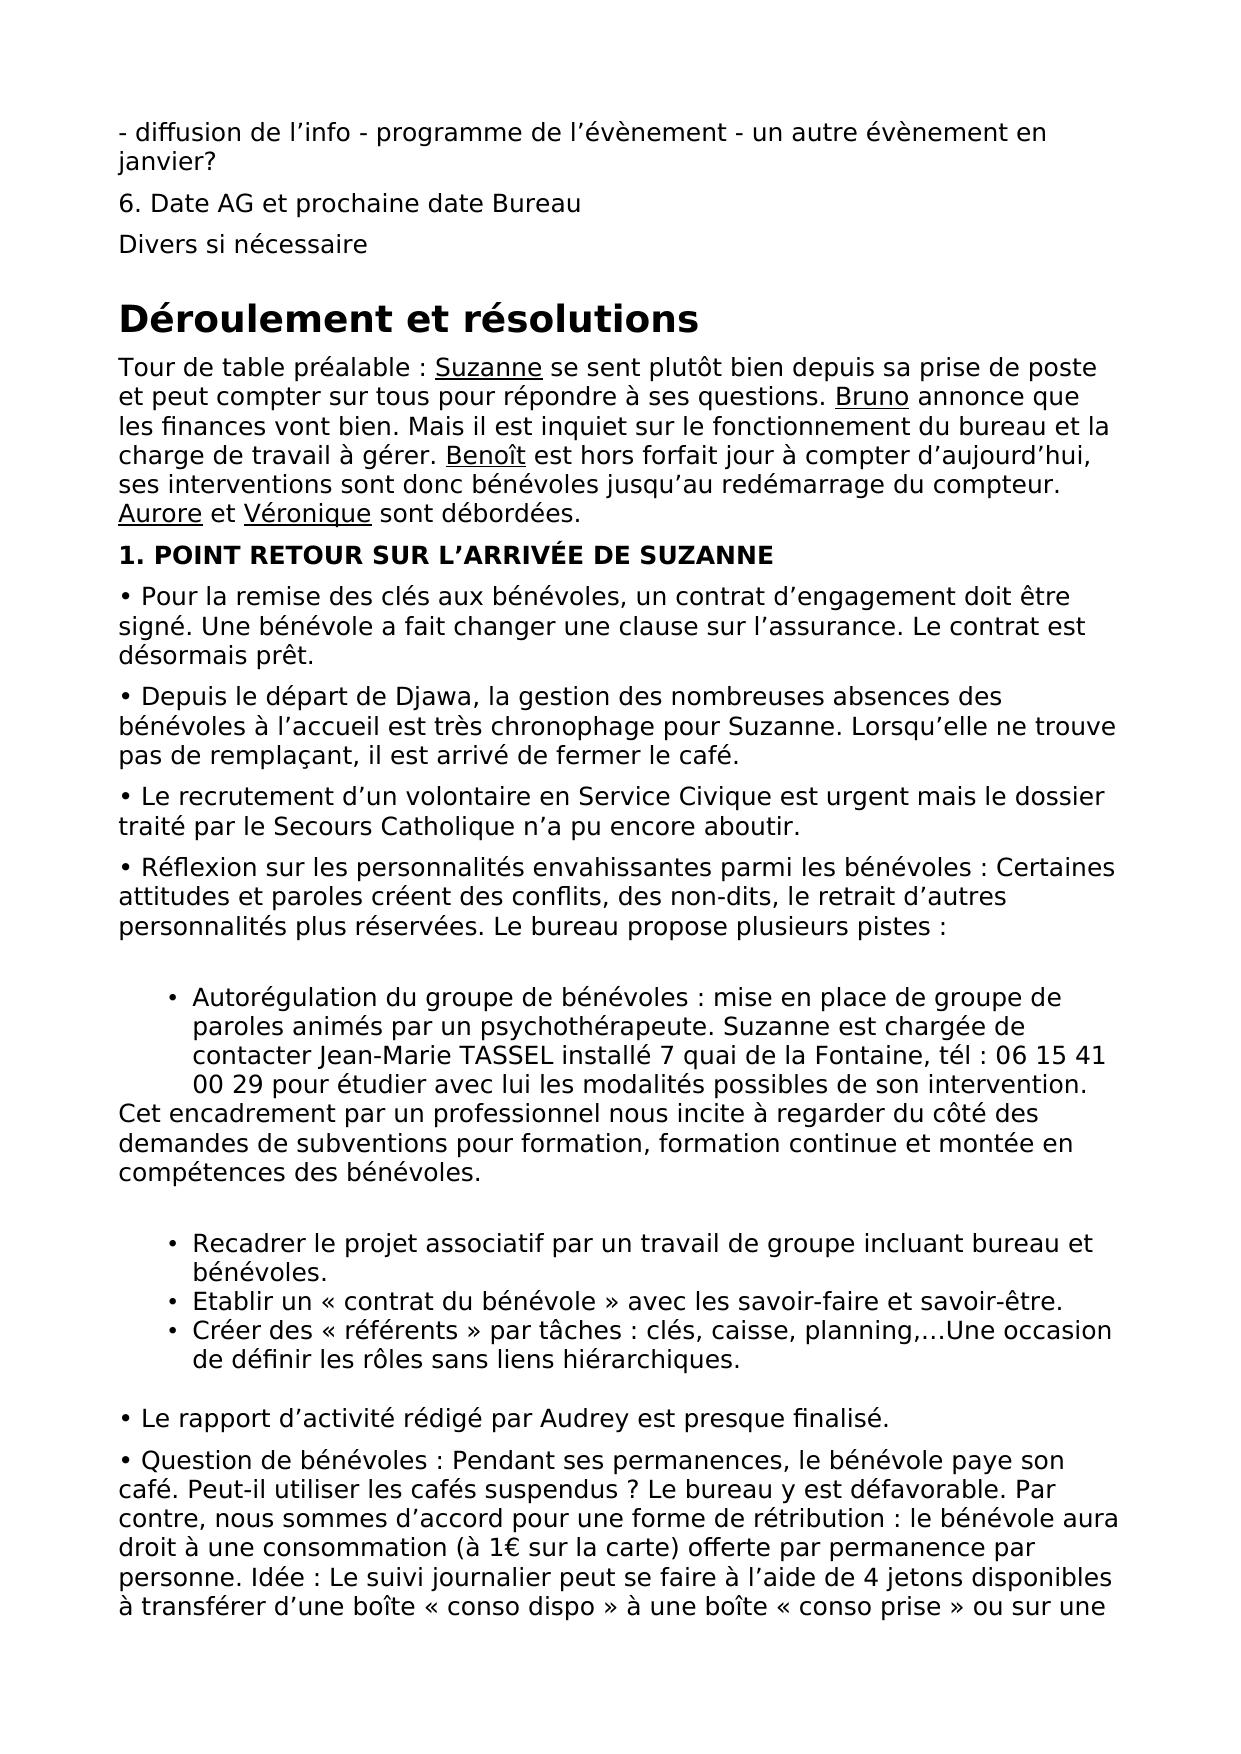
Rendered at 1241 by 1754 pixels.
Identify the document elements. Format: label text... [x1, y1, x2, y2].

text • Pour la remise des clés aux bénévoles, un contrat d’engagement doit être signé. Une bénévole a fait changer une clause sur l’assurance. Le contrat est désormais prêt. [118, 583, 1122, 670]
subtitle Déroulement et résolutions [118, 297, 1122, 341]
list Créer des « référents » par tâches : clés, caisse, planning,…Une occasion de définir les rôles sans liens hiérarchiques. [177, 1317, 1122, 1375]
list Autorégulation du groupe de bénévoles : mise en place de groupe de paroles animés par un psychothérapeute. Suzanne est chargée de contacter Jean-Marie TASSEL installé 7 quai de la Fontaine, tél : 06 15 41 00 29 pour étudier avec lui les modalités possibles de son intervention. [177, 983, 1122, 1099]
list Recadrer le projet associatif par un travail de groupe incluant bureau et bénévoles. [177, 1229, 1122, 1287]
text • Depuis le départ de Djawa, la gestion des nombreuses absences des bénévoles à l’accueil est très chronophage pour Suzanne. Lorsqu’elle ne trouve pas de remplaçant, il est arrivé de fermer le café. [118, 683, 1122, 770]
text Cet encadrement par un professionnel nous incite à regarder du côté des demandes de subventions pour formation, formation continue et montée en compétences des bénévoles. [118, 1099, 1122, 1187]
text • Réflexion sur les personnalités envahissantes parmi les bénévoles : Certaines attitudes et paroles créent des conflits, des non-dits, le retrait d’autres personnalités plus réservées. Le bureau propose plusieurs pistes : [118, 853, 1122, 941]
text Tour de table préalable : Suzanne se sent plutôt bien depuis sa prise de poste et peut compter sur tous pour répondre à ses questions. Bruno annonce que les finances vont bien. Mais il est inquiet sur le fonctionnement du bureau et la charge de travail à gérer. Benoît est hors forfait jour à compter d’aujourd’hui, ses interventions sont donc bénévoles jusqu’au redémarrage du compteur. Aurore et Véronique sont débordées. [118, 353, 1122, 528]
text • Le rapport d’activité rédigé par Audrey est presque finalisé. [118, 1404, 1122, 1433]
text 1. POINT RETOUR SUR L’ARRIVÉE DE SUZANNE [118, 541, 1122, 570]
text Divers si nécessaire [118, 231, 1122, 260]
text • Question de bénévoles : Pendant ses permanences, le bénévole paye son café. Peut-il utiliser les cafés suspendus ? Le bureau y est défavorable. Par contre, nous sommes d’accord pour une forme de rétribution : le bénévole aura droit à une consommation (à 1€ sur la carte) offerte par permanence par personne. Idée : Le suivi journalier peut se faire à l’aide de 4 jetons disponibles à transférer d’une boîte « conso dispo » à une boîte « conso prise » ou sur une [118, 1446, 1122, 1621]
list Etablir un « contrat du bénévole » avec les savoir-faire et savoir-être. [177, 1287, 1122, 1317]
text • Le recrutement d’un volontaire en Service Civique est urgent mais le dossier traité par le Secours Catholique n’a pu encore aboutir. [118, 783, 1122, 841]
text - diffusion de l’info - programme de l’évènement - un autre évènement en janvier? [118, 118, 1122, 176]
text 6. Date AG et prochaine date Bureau [118, 189, 1122, 218]
